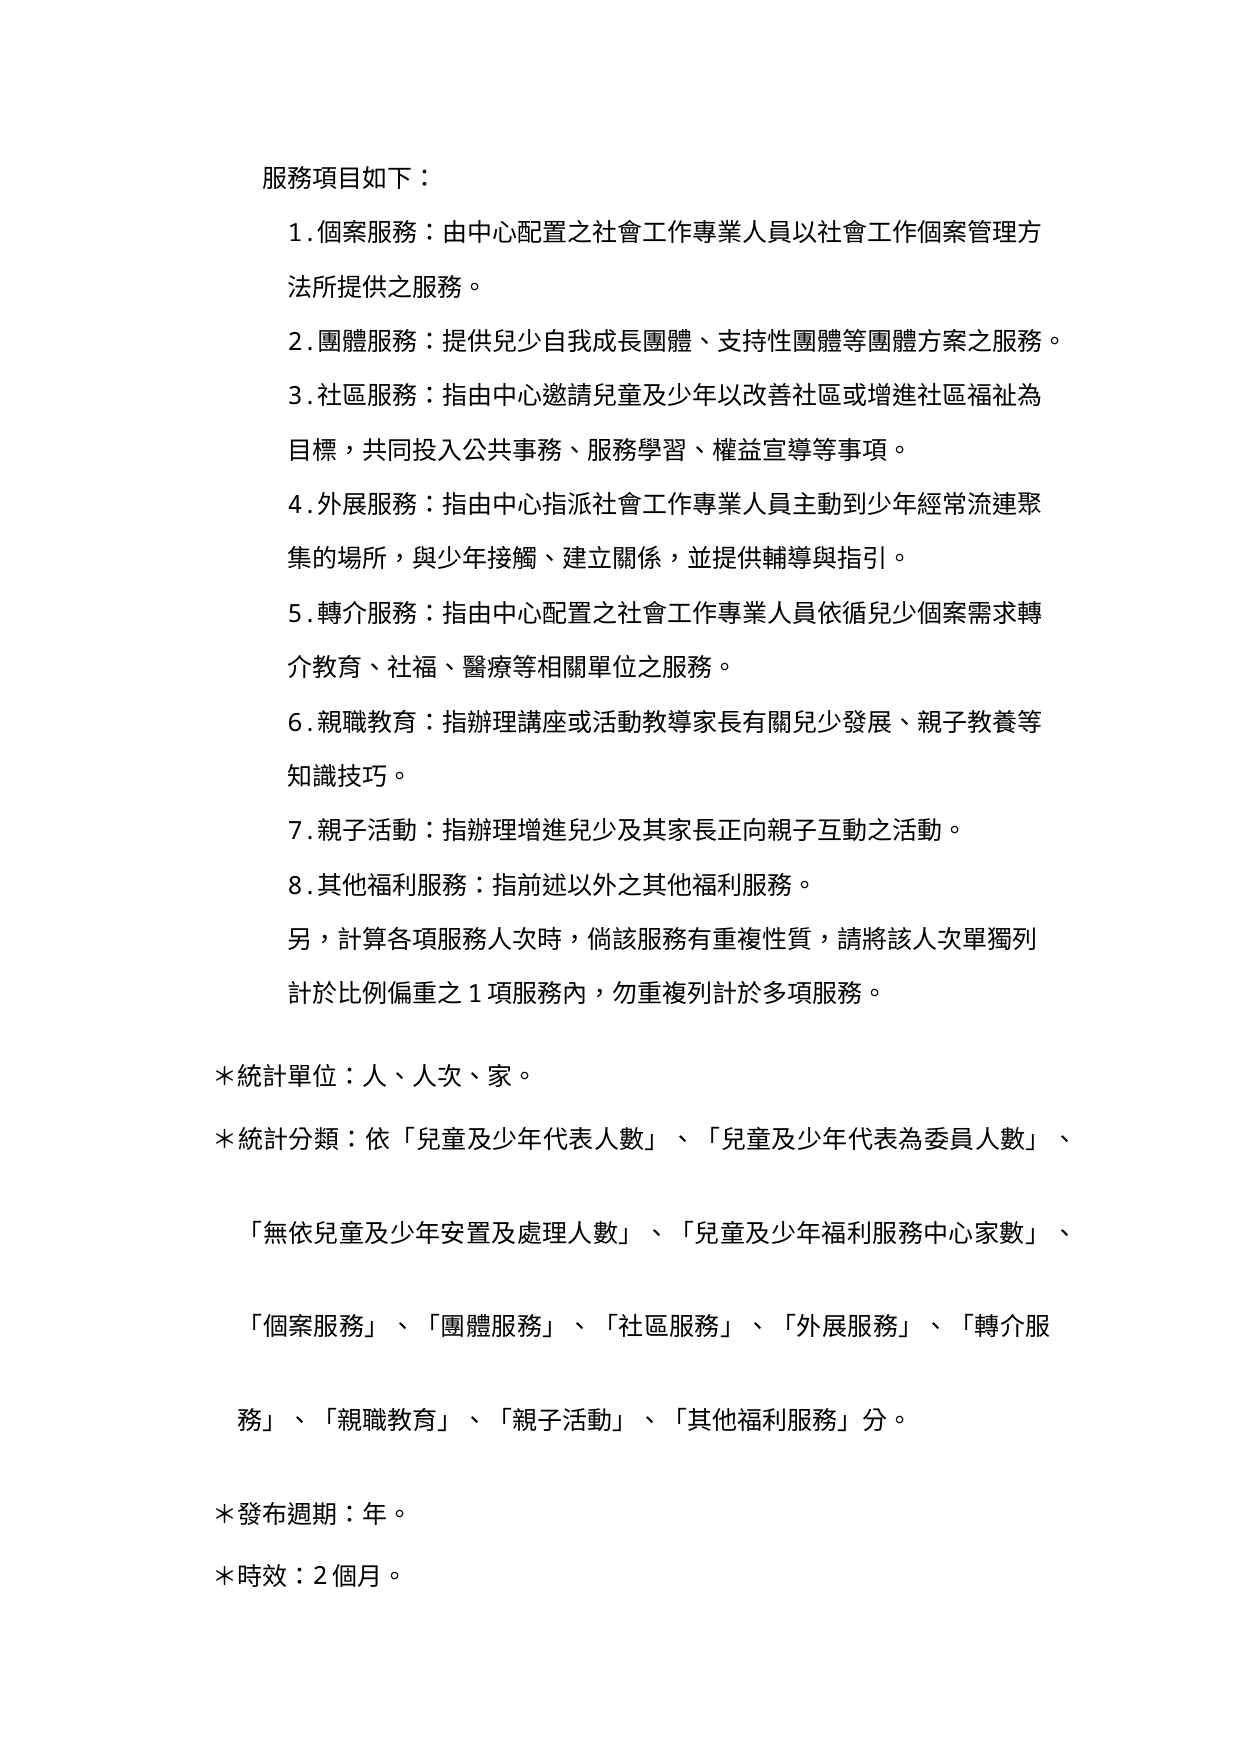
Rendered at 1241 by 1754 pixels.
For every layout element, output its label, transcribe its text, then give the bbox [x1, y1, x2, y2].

text 7.親子活動：指辦理增進兒少及其家長正向親子互動之活動。 [287, 811, 1053, 847]
text ＊時效：2個月。 [212, 1533, 1053, 1596]
text 4.外展服務：指由中心指派社會工作專業人員主動到少年經常流連聚集的場所，與少年接觸、建立關係，並提供輔導與指引。 [287, 484, 1053, 575]
text 另，計算各項服務人次時，倘該服務有重複性質，請將該人次單獨列計於比例偏重之1項服務內，勿重複列計於多項服務。 [287, 919, 1053, 1010]
text ＊發布週期：年。 [212, 1471, 1053, 1533]
text ＊統計分類：依「兒童及少年代表人數」、「兒童及少年代表為委員人數」、「無依兒童及少年安置及處理人數」、「兒童及少年福利服務中心家數」、「個案服務」、「團體服務」、「社區服務」、「外展服務」、「轉介服務」、「親職教育」、「親子活動」、「其他福利服務」分。 [212, 1096, 1053, 1439]
text 2.團體服務：提供兒少自我成長團體、支持性團體等團體方案之服務。 [287, 321, 1053, 358]
text 3.社區服務：指由中心邀請兒童及少年以改善社區或增進社區福祉為目標，共同投入公共事務、服務學習、權益宣導等事項。 [287, 376, 1053, 466]
text 1.個案服務：由中心配置之社會工作專業人員以社會工作個案管理方法所提供之服務。 [287, 213, 1053, 303]
text 8.其他福利服務：指前述以外之其他福利服務。 [287, 865, 1053, 901]
text 6.親職教育：指辦理講座或活動教導家長有關兒少發展、親子教養等知識技巧。 [287, 702, 1053, 793]
text ＊統計單位：人、人次、家。 [212, 1033, 1053, 1096]
text 5.轉介服務：指由中心配置之社會工作專業人員依循兒少個案需求轉介教育、社福、醫療等相關單位之服務。 [287, 593, 1053, 684]
text (四)兒童及少年福利服務中心：係指社會局設立或所轄之兒童及少年福利服務中心(不含社會福利服務中心、兒童及少年安置及教養機構、親子館)，服務項目如下： [212, 158, 1053, 194]
